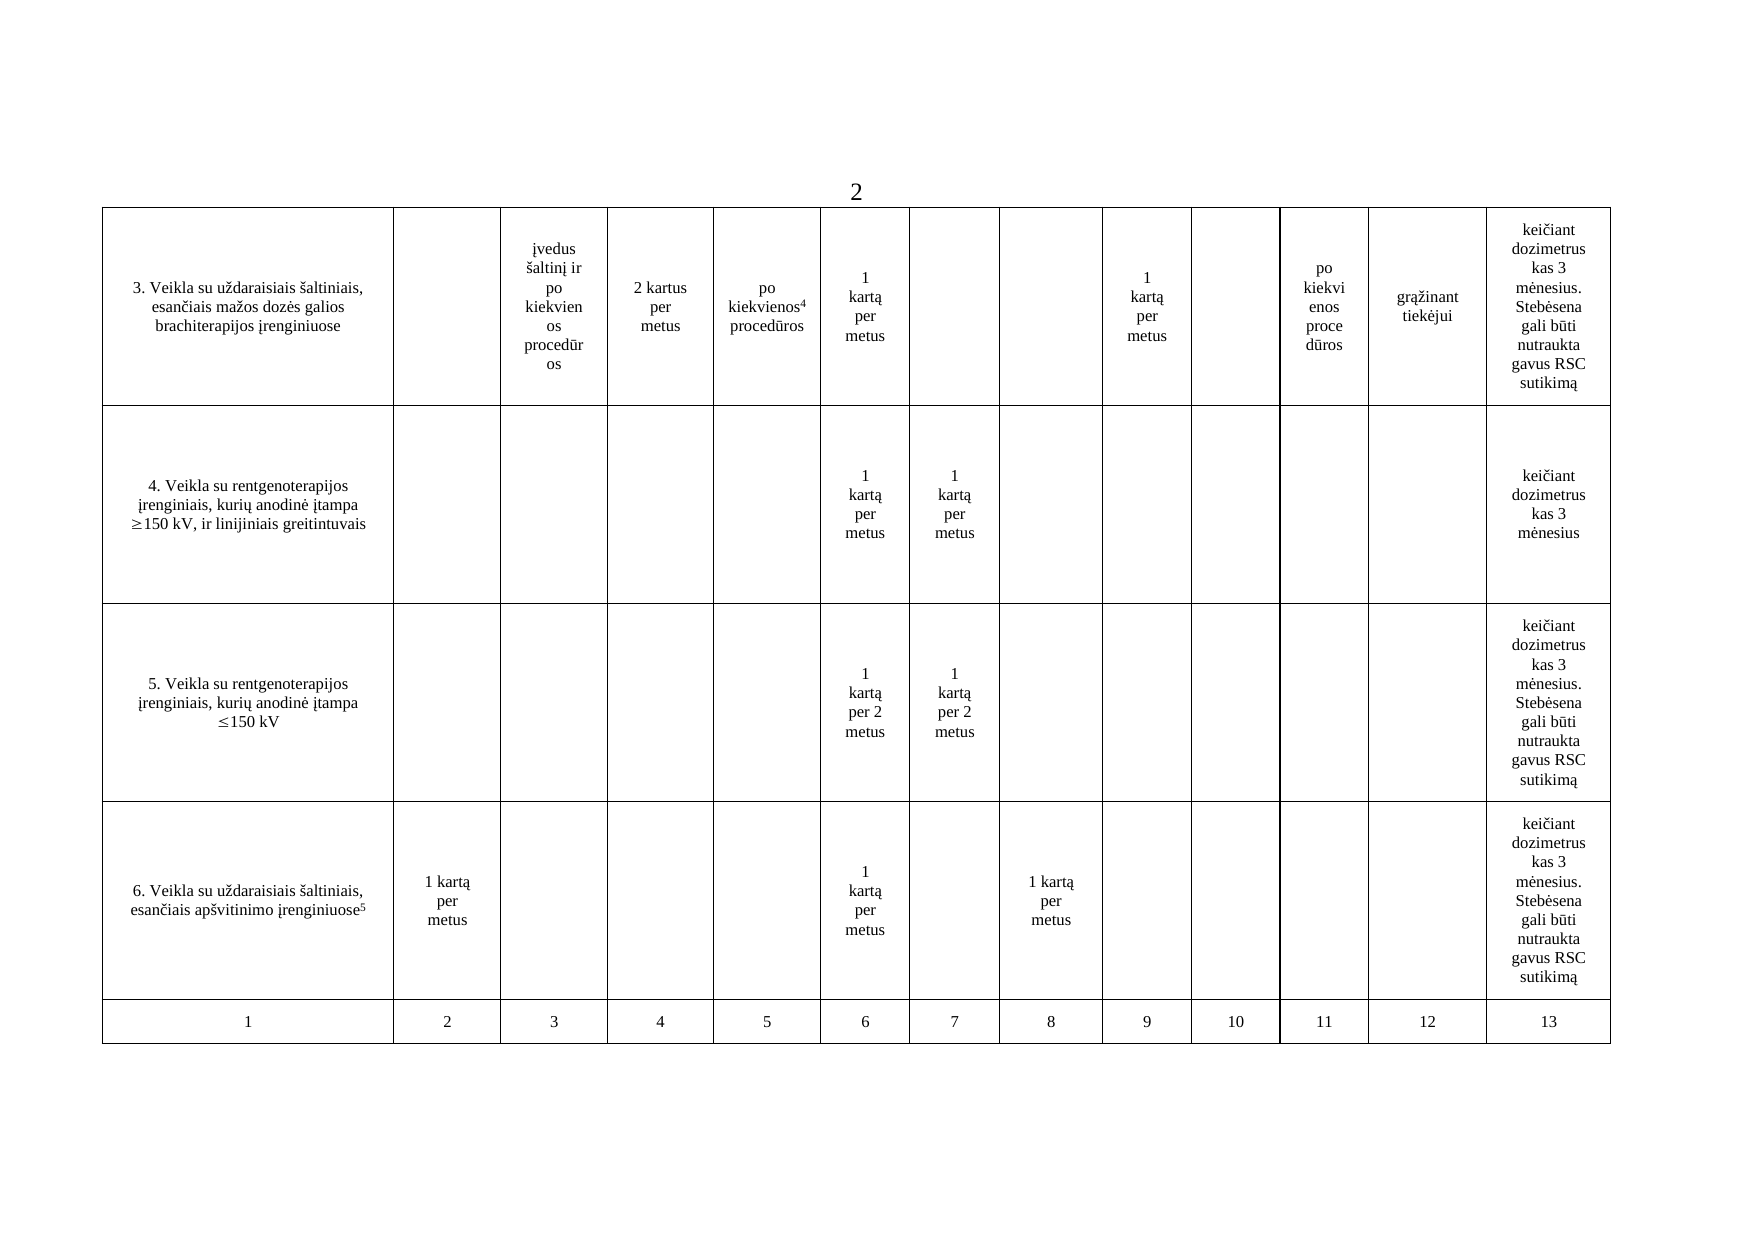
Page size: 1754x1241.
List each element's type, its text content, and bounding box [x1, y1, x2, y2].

table_cell [910, 208, 999, 405]
table_cell 1 kartą per metus [910, 406, 999, 603]
table_cell 1 kartą per metus [1000, 802, 1102, 999]
table_cell įvedus šaltinį ir po kiekvienos procedūros [501, 208, 607, 405]
table_cell 10 [1192, 1000, 1279, 1043]
table_cell [1369, 604, 1486, 801]
table_cell 12 [1369, 1000, 1486, 1043]
table_cell po kiekvienos4 procedūros [714, 208, 820, 405]
table_cell 1 kartą per metus [821, 802, 909, 999]
table_cell [501, 406, 607, 603]
table_cell [1192, 208, 1279, 405]
table_cell 5 [714, 1000, 820, 1043]
table_cell 3 [501, 1000, 607, 1043]
table_cell 8 [1000, 1000, 1102, 1043]
table_cell [501, 802, 607, 999]
table_cell 1 kartą per 2 metus [821, 604, 909, 801]
table_cell [1103, 406, 1191, 603]
table_cell [1369, 406, 1486, 603]
table_cell 11 [1281, 1000, 1368, 1043]
table_cell [1369, 802, 1486, 999]
table_cell po kiekvienos procedūros [1281, 208, 1368, 405]
table_cell [394, 208, 500, 405]
table_cell [608, 802, 713, 999]
table_cell [714, 604, 820, 801]
table_cell [714, 802, 820, 999]
table_cell 1 kartą per metus [1103, 208, 1191, 405]
table_cell [1000, 604, 1102, 801]
table_cell [608, 604, 713, 801]
table_cell 6. Veikla su uždaraisiais šaltiniais, esančiais apšvitinimo įrenginiuose5 [103, 802, 393, 999]
table_cell 5. Veikla su rentgenoterapijos įrenginiais, kurių anodinė įtampa 150 kV [103, 604, 393, 801]
table_cell 13 [1487, 1000, 1610, 1043]
table_cell grąžinant tiekėjui [1369, 208, 1486, 405]
table_cell [1192, 802, 1279, 999]
table_cell 1 [103, 1000, 393, 1043]
table_cell 4. Veikla su rentgenoterapijos įrenginiais, kurių anodinė įtampa 150 kV, ir linijiniais greitintuvais [103, 406, 393, 603]
table_cell 9 [1103, 1000, 1191, 1043]
table_cell [501, 604, 607, 801]
table_cell keičiant dozimetrus kas 3 mėnesius. Stebėsena gali būti nutraukta gavus RSC sutikimą [1487, 604, 1610, 801]
table_cell keičiant dozimetrus kas 3 mėnesius. Stebėsena gali būti nutraukta gavus RSC sutikimą [1487, 802, 1610, 999]
table_cell 4 [608, 1000, 713, 1043]
table_cell keičiant dozimetrus kas 3 mėnesius [1487, 406, 1610, 603]
table_cell [394, 604, 500, 801]
table_cell 7 [910, 1000, 999, 1043]
table_cell 1 kartą per metus [821, 406, 909, 603]
table_cell [714, 406, 820, 603]
table_cell keičiant dozimetrus kas 3 mėnesius. Stebėsena gali būti nutraukta gavus RSC sutikimą [1487, 208, 1610, 405]
table_cell 1 kartą per 2 metus [910, 604, 999, 801]
table_cell 1 kartą per metus [394, 802, 500, 999]
table_cell [1103, 802, 1191, 999]
table_cell [608, 406, 713, 603]
table_cell [1192, 406, 1279, 603]
table_cell [1281, 406, 1368, 603]
table_cell 2 [394, 1000, 500, 1043]
table_cell [1000, 208, 1102, 405]
table_cell [1103, 604, 1191, 801]
table_cell [910, 802, 999, 999]
table_cell 1 kartą per metus [821, 208, 909, 405]
table_cell 3. Veikla su uždaraisiais šaltiniais, esančiais mažos dozės galios brachiterapijos įrenginiuose [103, 208, 393, 405]
table_cell [1281, 604, 1368, 801]
table_cell [1000, 406, 1102, 603]
table_cell [1192, 604, 1279, 801]
table_cell [1281, 802, 1368, 999]
table_cell 2 kartus per metus [608, 208, 713, 405]
table_cell [394, 406, 500, 603]
table_cell 6 [821, 1000, 909, 1043]
